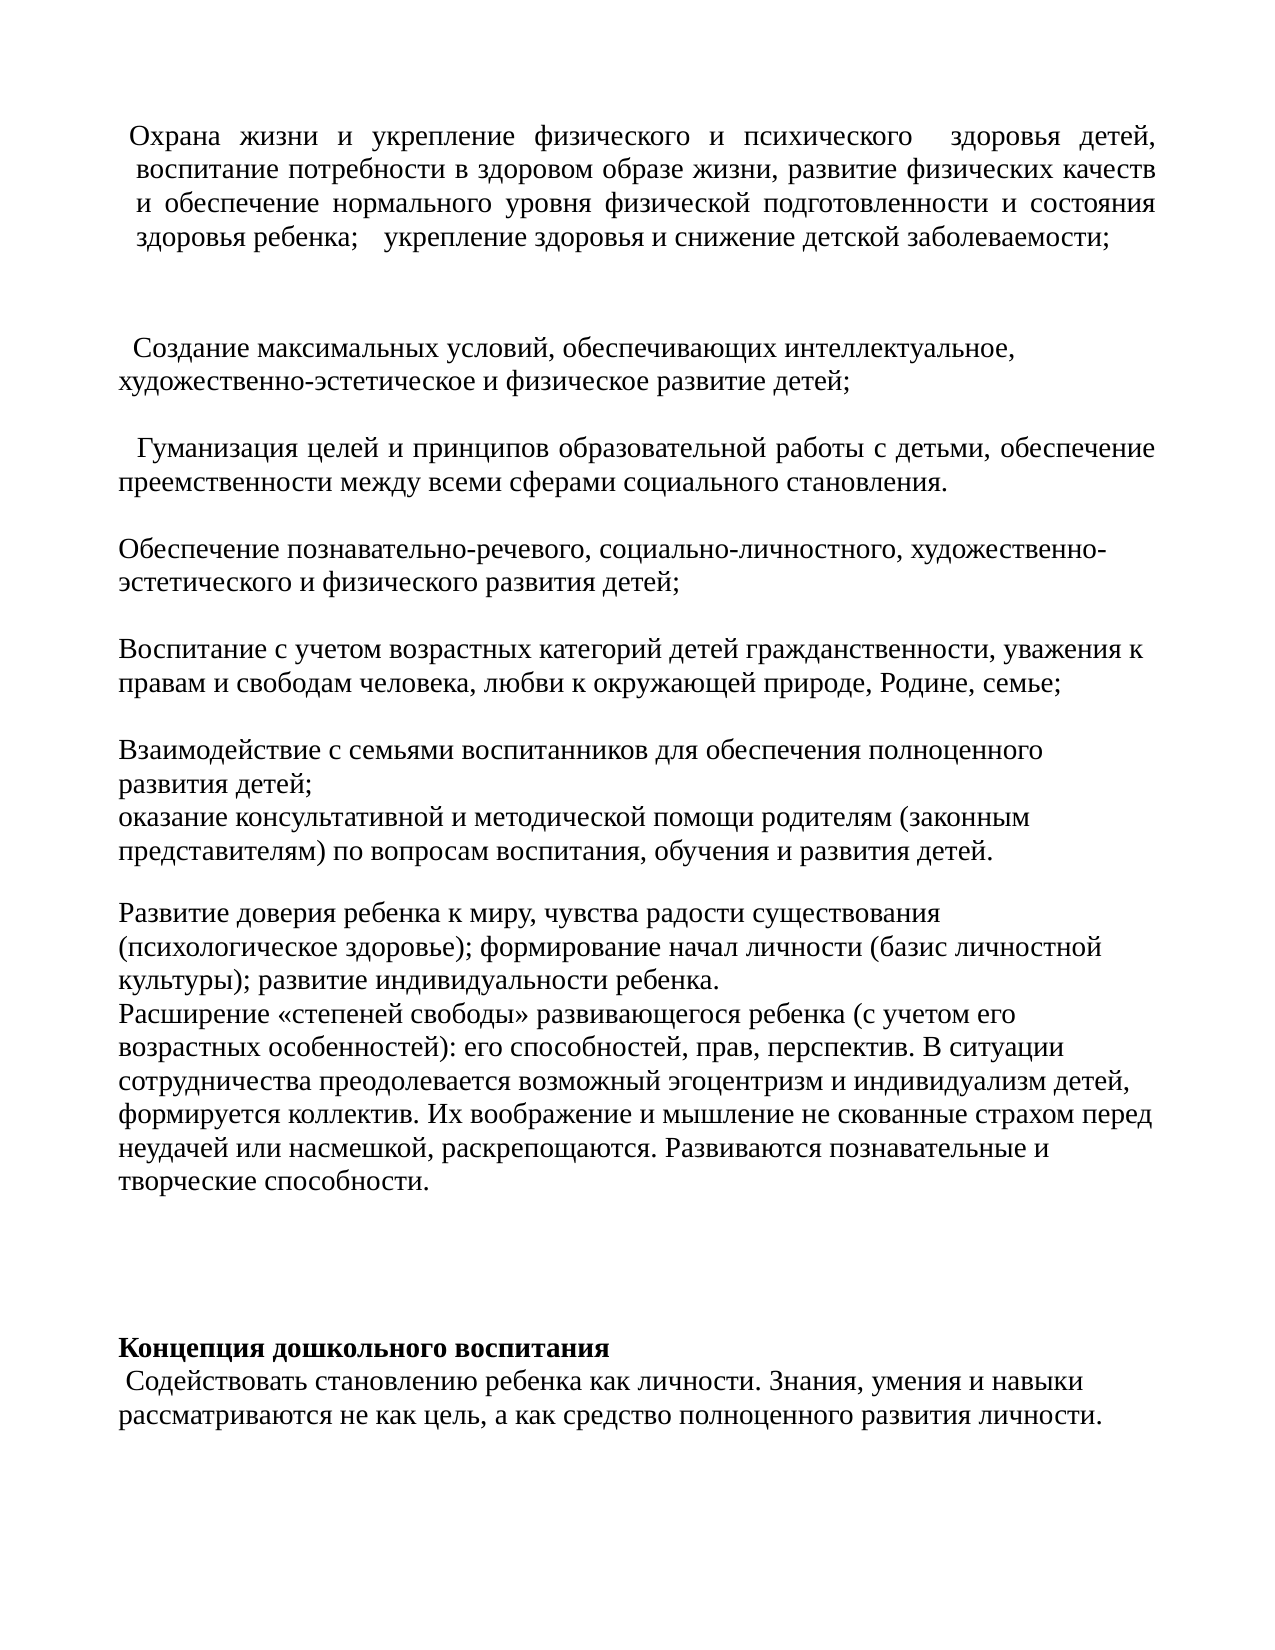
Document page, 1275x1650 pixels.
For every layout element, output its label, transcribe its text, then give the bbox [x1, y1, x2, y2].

text Создание максимальных условий, обеспечивающих интеллектуальное, художественно-эстетическое и физическое развитие детей; [118, 330, 1157, 397]
text оказание консультативной и методической помощи родителям (законным представителям) по вопросам воспитания, обучения и развития детей. [118, 799, 1157, 866]
text Обеспечение познавательно-речевого, социально-личностного, художественно-эстетического и физического развития детей; [118, 531, 1157, 598]
text Развитие доверия ребенка к миру, чувства радости существования (психологическое здоровье); формирование начал личности (базис личностной культуры); развитие индивидуальности ребенка. [118, 895, 1157, 996]
text Концепция дошкольного воспитания [118, 1330, 1157, 1363]
text Воспитание с учетом возрастных категорий детей гражданственности, уважения к правам и свободам человека, любви к окружающей природе, Родине, семье; [118, 632, 1157, 699]
text Взаимодействие с семьями воспитанников для обеспечения полноценного развития детей; [118, 732, 1157, 799]
text Охрана жизни и укрепление физического и психического здоровья детей, воспитание потребности в здоровом образе жизни, развитие физических качеств и обеспечение нормального уровня физической подготовленности и состояния здоровья ребенка; укрепление здоровья и снижение детской заболеваемости; [129, 118, 1157, 252]
text Расширение «степеней свободы» развивающегося ребенка (с учетом его возрастных особенностей): его способностей, прав, перспектив. В ситуации сотрудничества преодолевается возможный эгоцентризм и индивидуализм детей, формируется коллектив. Их воображение и мышление не скованные страхом перед неудачей или насмешкой, раскрепощаются. Развиваются познавательные и творческие способности. [118, 996, 1157, 1197]
text Содействовать становлению ребенка как личности. Знания, умения и навыки рассматриваются не как цель, а как средство полноценного развития личности. [118, 1363, 1157, 1430]
text Гуманизация целей и принципов образовательной работы с детьми, обеспечение преемственности между всеми сферами социального становления. [118, 430, 1157, 497]
